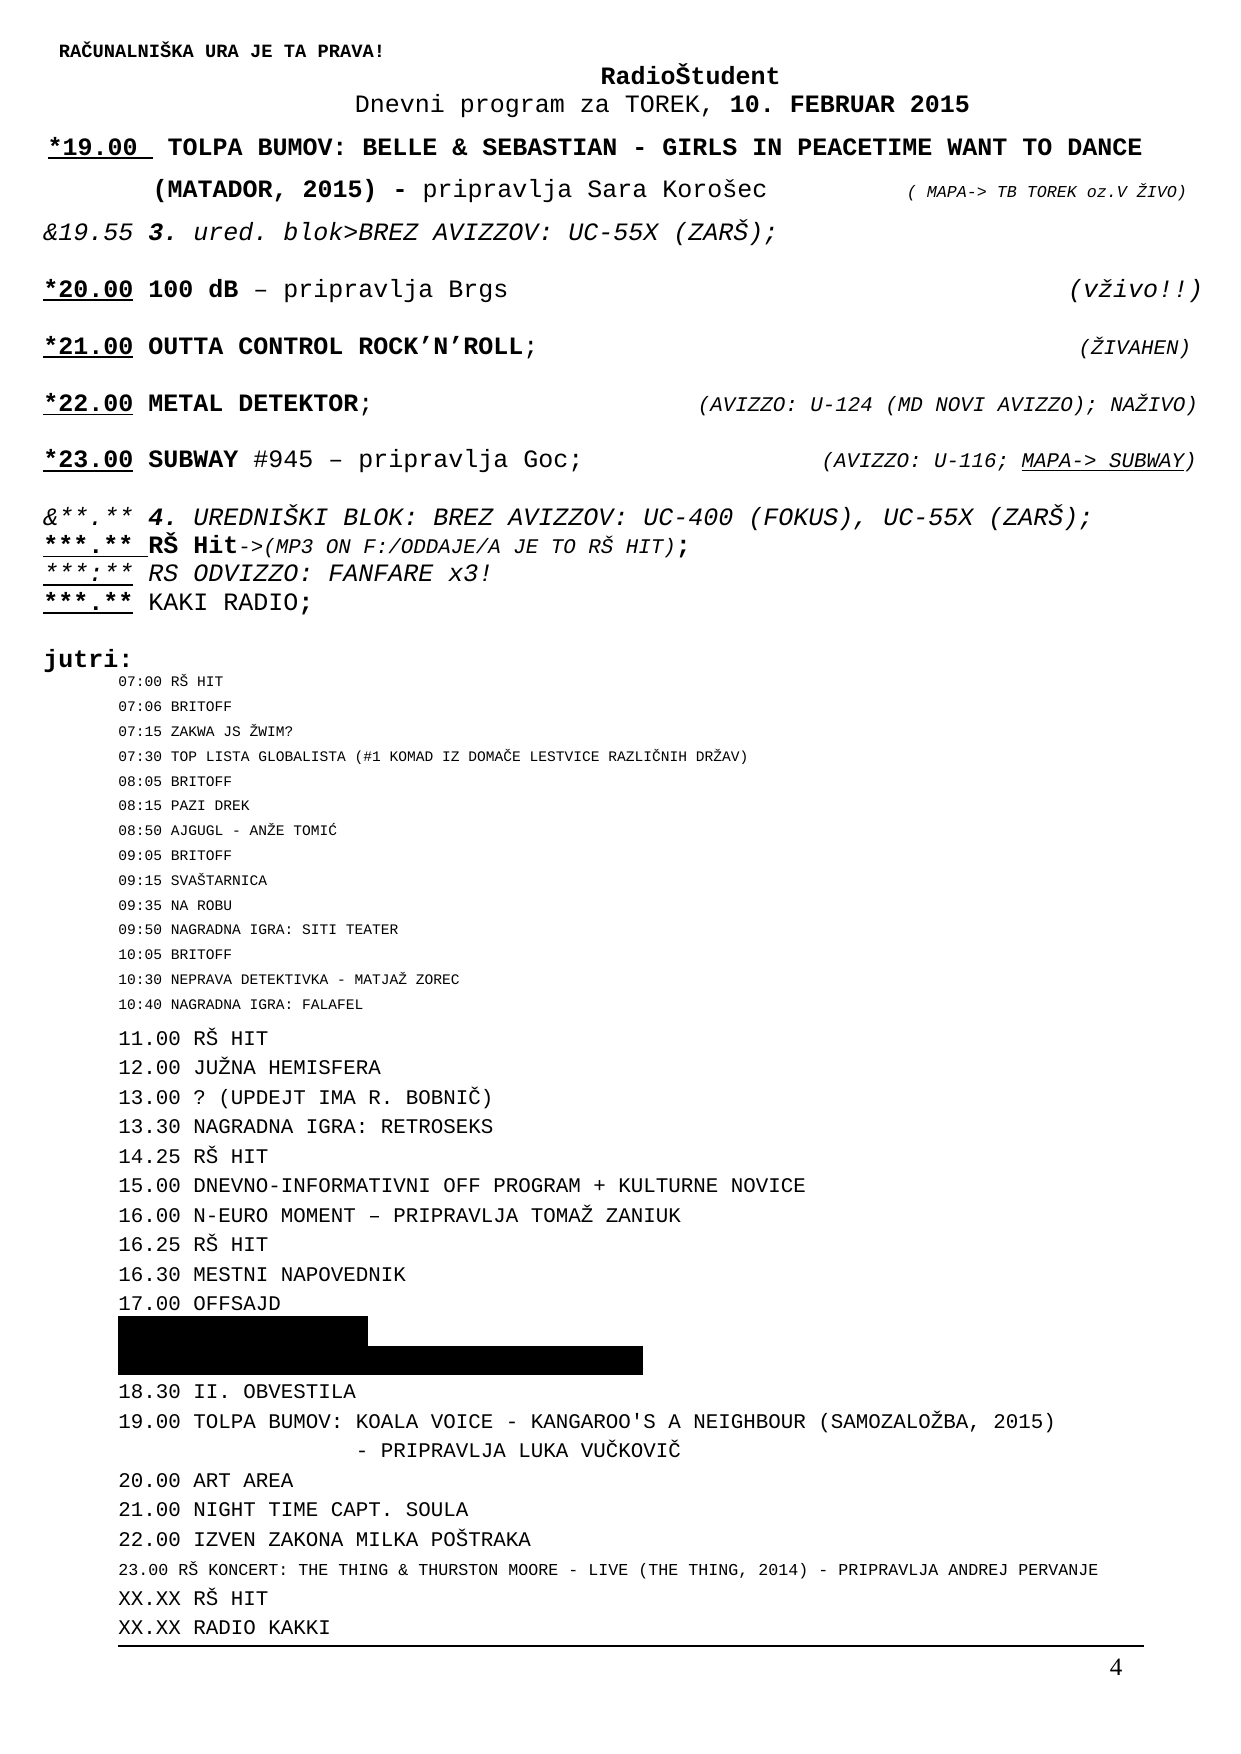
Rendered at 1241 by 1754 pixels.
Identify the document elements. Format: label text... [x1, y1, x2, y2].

text - PRIPRAVLJA LUKA VUČKOVIČ [118, 1434, 1240, 1464]
text 19.00 TOLPA BUMOV: KOALA VOICE - KANGAROO'S A NEIGHBOUR (SAMOZALOŽBA, 2015) [118, 1405, 1240, 1434]
text xx.xx RADIO KAKKI [118, 1611, 1144, 1645]
text 09:35 NA ROBU [118, 898, 1240, 914]
text *23.00 SUBWAY #945 – pripravlja Goc; (AVIZZO: U-116; MAPA-> SUBWAY) [43, 447, 1206, 475]
text ***:** RS ODVIZZO: FANFARE x3! [43, 561, 1206, 589]
text Dnevni program za TOREK, 10. FEBRUAR 2015 [118, 92, 1206, 120]
text 07:06 BRITOFF [118, 699, 1240, 716]
text ***.** KAKI RADIO; [43, 589, 1206, 617]
text *21.00 OUTTA CONTROL ROCK’N’ROLL; (ŽIVAHEN) [43, 333, 1206, 362]
text 16.30 Mestni napovednik [118, 1257, 1240, 1287]
text *22.00 METAL DETEKTOR; (AVIZZO: U-124 (MD NOVI AVIZZO); NAŽIVO) [43, 390, 1206, 419]
text 13.00 ? (updejt ima r. bobnič) [118, 1081, 1240, 1110]
text 20.00 art area [118, 1464, 1240, 1493]
text 10:30 NEPRAVA DETEKTIVKA - MATJAŽ ZOREC [118, 972, 1240, 989]
text &**.** 4. UREDNIŠKI BLOK: BREZ AVIZZOV: UC-400 (FOKUS), UC-55X (ZARŠ); [43, 504, 1206, 532]
text jutri: [43, 646, 1206, 674]
text 07:15 ZAKWA JS ŽWIM? [118, 724, 1240, 741]
text 16.25 RŠ hit [118, 1228, 1240, 1257]
text 23.00 RŠ KONCERT: THE THING & THURSTON MOORE - LIVE (THE THING, 2014) - pripravlja andrej pervanje [118, 1552, 1240, 1582]
text &19.55 3. ured. blok>BREZ AVIZZOV: UC-55X (ZARŠ); [43, 219, 1206, 247]
text 10:05 BRITOFF [118, 947, 1240, 964]
text 08:05 BRITOFF [118, 774, 1240, 790]
text 15.00 Dnevno-informativni OFF program + KULTURNE NOVICE [118, 1169, 1240, 1198]
text RadioŠtudent [118, 63, 1240, 92]
text - PRIPRAVLJA [118, 1346, 1144, 1375]
text 08:50 AJGUGL - ANŽE TOMIĆ [118, 823, 1240, 840]
text 12.00 JUŽNA HEMISFERA [118, 1051, 1240, 1081]
text 11.00 RŠ hit [118, 1022, 1240, 1051]
text 17.30 RŠ RECENZIJA: [118, 1316, 1144, 1346]
text ***.** RŠ Hit->(MP3 ON F:/ODDAJE/A JE TO RŠ HIT); [43, 532, 1206, 561]
text 09:50 NAGRADNA IGRA: SITI TEATER [118, 922, 1240, 939]
text RAČUNALNIŠKA URA JE TA PRAVA! [58, 42, 1224, 63]
text (MATADOR, 2015) - pripravlja Sara Korošec ( MAPA-> TB TOREK oz.V ŽIVO) [47, 177, 1209, 205]
text 16.00 N-EURO MOMENT – pripravlja Tomaž Zaniuk [118, 1198, 1240, 1228]
text 10:40 NAGRADNA IGRA: FALAFEL [118, 997, 1240, 1013]
text 14.25 RŠ hit [118, 1139, 1240, 1169]
text 13.30 NAGRADNA IGRA: RETROSEKS [118, 1110, 1240, 1139]
text *19.00 TOLPA BUMOV: BELLE & SEBASTIAN - GIRLS IN PEACETIME WANT TO DANCE [47, 134, 1209, 162]
text 17.00 OFFsajd [118, 1287, 1144, 1316]
text 18.30 II. obvestila [118, 1375, 1144, 1405]
text 09:05 BRITOFF [118, 848, 1240, 865]
text 22.00 izven zakona milka poštraka [118, 1523, 1240, 1552]
text 07:30 TOP LISTA GLOBALISTA (#1 KOMAD IZ DOMAČE LESTVICE RAZLIČNIH DRŽAV) [118, 749, 1240, 766]
text 08:15 PAZI DREK [118, 798, 1240, 815]
text 09:15 SVAŠTARNICA [118, 873, 1240, 889]
text *20.00 100 dB – pripravlja Brgs (vživo!!) [43, 276, 1206, 304]
text xx.xx RŠ HIT [118, 1582, 1240, 1611]
text 07:00 RŠ HIT [118, 674, 1240, 691]
text 21.00 night time capt. Soula [118, 1493, 1240, 1523]
